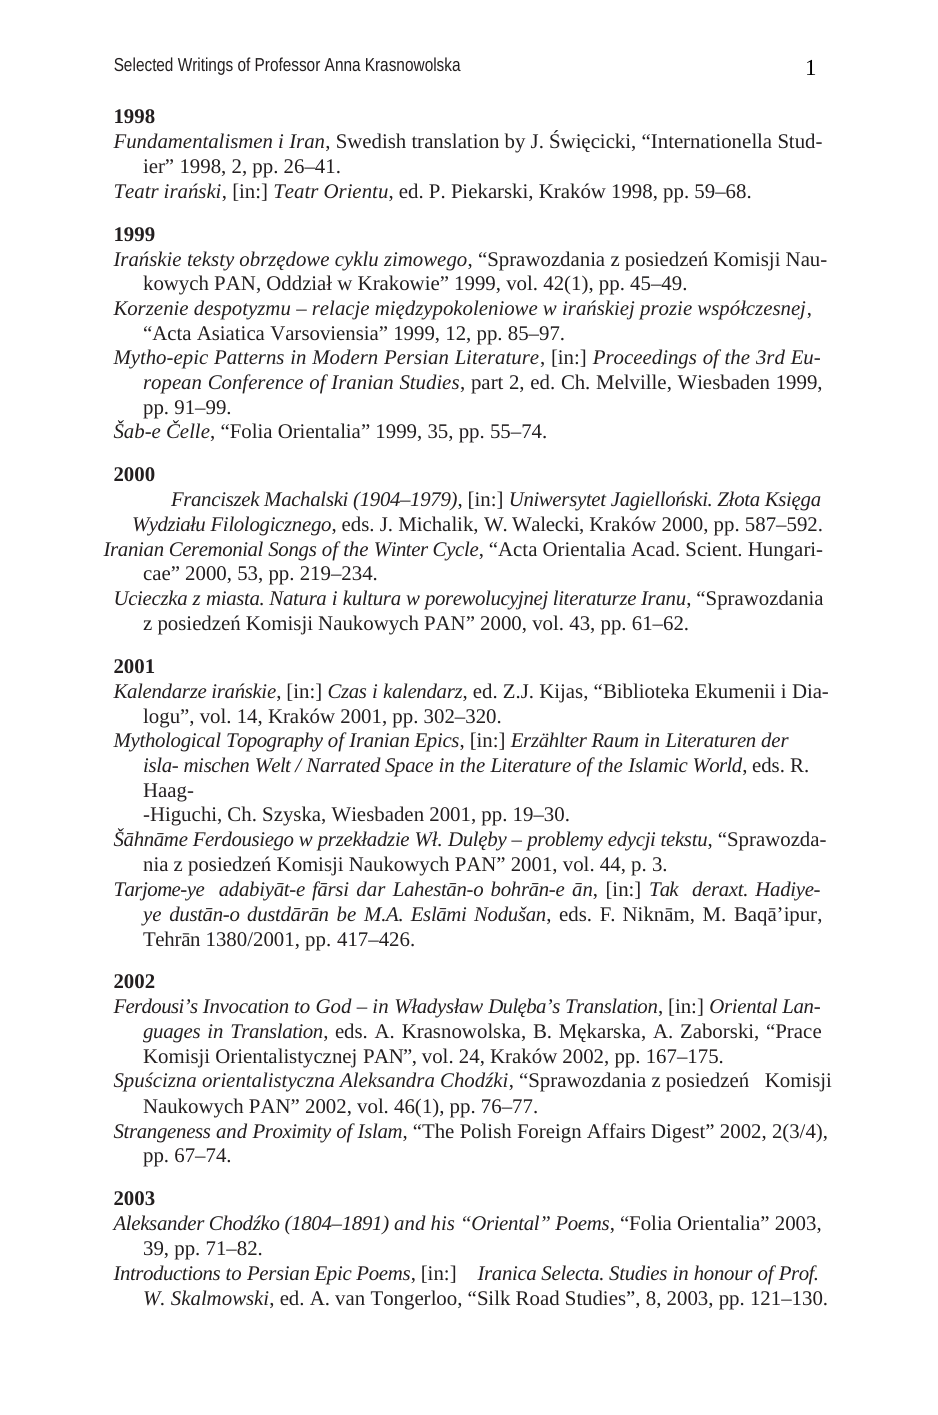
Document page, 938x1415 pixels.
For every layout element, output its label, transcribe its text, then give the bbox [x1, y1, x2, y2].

text nia z posiedzeń Komisji Naukowych PAN” 2001, vol. 44, p. 3. [143, 852, 833, 876]
text Šab-e Čelle, “Folia Orientalia” 1999, 35, pp. 55–74. [113, 419, 833, 443]
subtitle 2001 [113, 654, 833, 678]
text Ferdousi’s Invocation to God – in Władysław Dulęba’s Translation, [in:] Oriental Lan- guages in Translation, eds. A. Krasnowolska, B. Mękarska, A. Zaborski, “Prace Komisji Orientalistycznej PAN”, vol. 24, Kraków 2002, pp. 167–175. [113, 994, 823, 1068]
text Mytho-epic Patterns in Modern Persian Literature, [in:] Proceedings of the 3rd Eu- ropean Conference of Iranian Studies, part 2, ed. Ch. Melville, Wiesbaden 1999, pp. 91–99. [113, 345, 823, 419]
text Spuścizna orientalistyczna Aleksandra Chodźki, “Sprawozdania z posiedzeń Komisji [113, 1068, 833, 1092]
subtitle 1999 [113, 222, 833, 246]
text Fundamentalismen i Iran, Swedish translation by J. Święcicki, “Internationella Stud- ier” 1998, 2, pp. 26–41. [113, 129, 825, 178]
subtitle 2000 [113, 462, 833, 486]
text Kalendarze irańskie, [in:] Czas i kalendarz, ed. Z.J. Kijas, “Biblioteka Ekumenii i Dia- logu”, vol. 14, Kraków 2001, pp. 302–320. [113, 679, 829, 728]
text Strangeness and Proximity of Islam, “The Polish Foreign Affairs Digest” 2002, 2(3/4), pp. 67–74. [113, 1119, 833, 1167]
text Franciszek Machalski (1904–1979), [in:] Uniwersytet Jagielloński. Złota Księga Wydziału Filologicznego, eds. J. Michalik, W. Walecki, Kraków 2000, pp. 587–592. Iranian Ceremonial Songs of the Winter Cycle, “Acta Orientalia Acad. Scient. Hungari- [102, 487, 823, 561]
text -Higuchi, Ch. Szyska, Wiesbaden 2001, pp. 19–30. [143, 802, 833, 826]
subtitle 2002 [113, 969, 833, 993]
text Naukowych PAN” 2002, vol. 46(1), pp. 76–77. [143, 1093, 833, 1118]
text Ucieczka z miasta. Natura i kultura w porewolucyjnej literaturze Iranu, “Sprawozdania [113, 586, 833, 610]
text Irańskie teksty obrzędowe cyklu zimowego, “Sprawozdania z posiedzeń Komisji Nau- kowych PAN, Oddział w Krakowie” 1999, vol. 42(1), pp. 45–49. [113, 247, 833, 295]
text Korzenie despotyzmu – relacje międzypokoleniowe w irańskiej prozie współczesnej, “Acta Asiatica Varsoviensia” 1999, 12, pp. 85–97. [113, 296, 833, 345]
subtitle 1998 [113, 104, 833, 128]
subtitle 2003 [113, 1186, 833, 1210]
text Tarjome-ye adabiyāt-e fārsi dar Lahestān-o bohrān-e ān, [in:] Tak deraxt. Hadiye- ye dustān-o dustdārān be M.A. Eslāmi Nodušan, eds. F. Niknām, M. Baqā’ipur, Tehrān 1380/2001, pp. 417–426. [113, 877, 823, 951]
text z posiedzeń Komisji Naukowych PAN” 2000, vol. 43, pp. 61–62. [143, 611, 833, 635]
text Introductions to Persian Epic Poems, [in:] Iranica Selecta. Studies in honour of Prof. [113, 1260, 833, 1284]
text cae” 2000, 53, pp. 219–234. [143, 561, 833, 585]
text Šāhnāme Ferdousiego w przekładzie Wł. Dulęby – problemy edycji tekstu, “Sprawozda- [113, 827, 833, 851]
text Teatr irański, [in:] Teatr Orientu, ed. P. Piekarski, Kraków 1998, pp. 59–68. [113, 179, 833, 203]
text Aleksander Chodźko (1804–1891) and his “Oriental” Poems, “Folia Orientalia” 2003, 39, pp. 71–82. [113, 1211, 823, 1260]
text Mythological Topography of Iranian Epics, [in:] Erzählter Raum in Literaturen der isla- mischen Welt / Narrated Space in the Literature of the Islamic World, eds. R. Haag- [113, 728, 829, 802]
text W. Skalmowski, ed. A. van Tongerloo, “Silk Road Studies”, 8, 2003, pp. 121–130. [143, 1285, 833, 1309]
